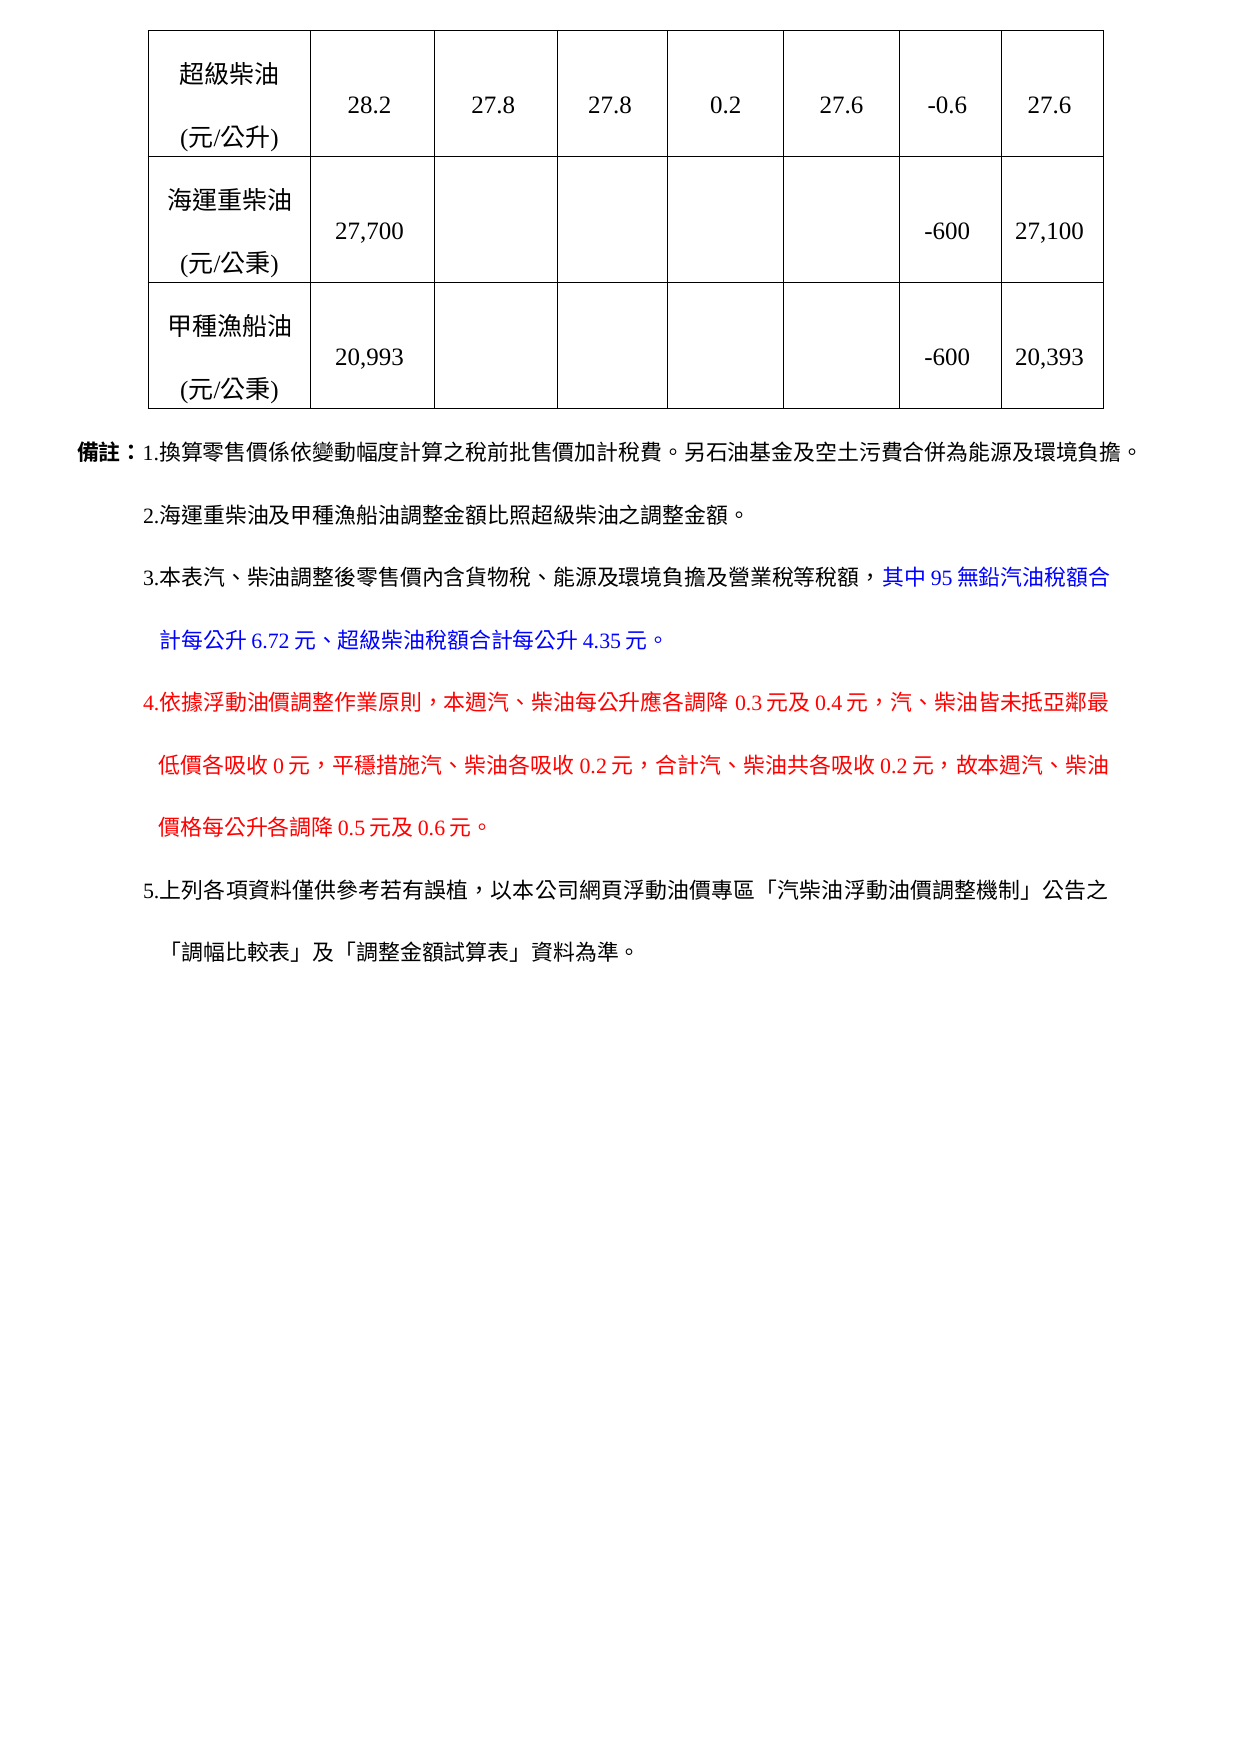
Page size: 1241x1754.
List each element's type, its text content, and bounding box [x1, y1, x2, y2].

table_cell -600 [900, 283, 1001, 408]
table_cell [668, 157, 783, 282]
table_cell 0.2 [668, 31, 783, 156]
table_cell 海運重柴油(元/公秉) [149, 157, 310, 282]
table_cell 超級柴油 (元/公升) [149, 31, 310, 156]
table_cell 27.8 [435, 31, 557, 156]
table_cell 27.6 [1002, 31, 1103, 156]
table_cell [435, 157, 557, 282]
table_cell 27.6 [784, 31, 899, 156]
text 5.上列各項資料僅供參考若有誤植，以本公司網頁浮動油價專區「汽柴油浮動油價調整機制」公告之「調幅比較表」及「調整金額試算表」資料為準。 [143, 847, 1110, 972]
table_cell [435, 283, 557, 408]
text 2.海運重柴油及甲種漁船油調整金額比照超級柴油之調整金額。 [143, 472, 1175, 534]
table_cell -600 [900, 157, 1001, 282]
table_cell [668, 283, 783, 408]
table_cell [784, 283, 899, 408]
table_cell [558, 283, 667, 408]
text 備註：1.換算零售價係依變動幅度計算之稅前批售價加計稅費。另石油基金及空土污費合併為能源及環境負擔。 [77, 409, 1175, 472]
table_cell 甲種漁船油(元/公秉) [149, 283, 310, 408]
table_cell 27,100 [1002, 157, 1103, 282]
table_cell [558, 157, 667, 282]
table_cell 27.8 [558, 31, 667, 156]
table_cell 27,700 [311, 157, 434, 282]
table_cell 20,993 [311, 283, 434, 408]
table_cell -0.6 [900, 31, 1001, 156]
table_cell [784, 157, 899, 282]
table_cell 20,393 [1002, 283, 1103, 408]
text 4.依據浮動油價調整作業原則，本週汽、柴油每公升應各調降0.3元及0.4元，汽、柴油皆未抵亞鄰最低價各吸收0元，平穩措施汽、柴油各吸收0.2元，合計汽、柴油共各吸收0.2元，故本週汽、柴油價格每公升各調降0.5元及0.6元。 [143, 659, 1110, 847]
text 3.本表汽、柴油調整後零售價內含貨物稅、能源及環境負擔及營業稅等稅額，其中95無鉛汽油稅額合計每公升6.72元、超級柴油稅額合計每公升4.35元。 [143, 534, 1110, 659]
table_cell 28.2 [311, 31, 434, 156]
